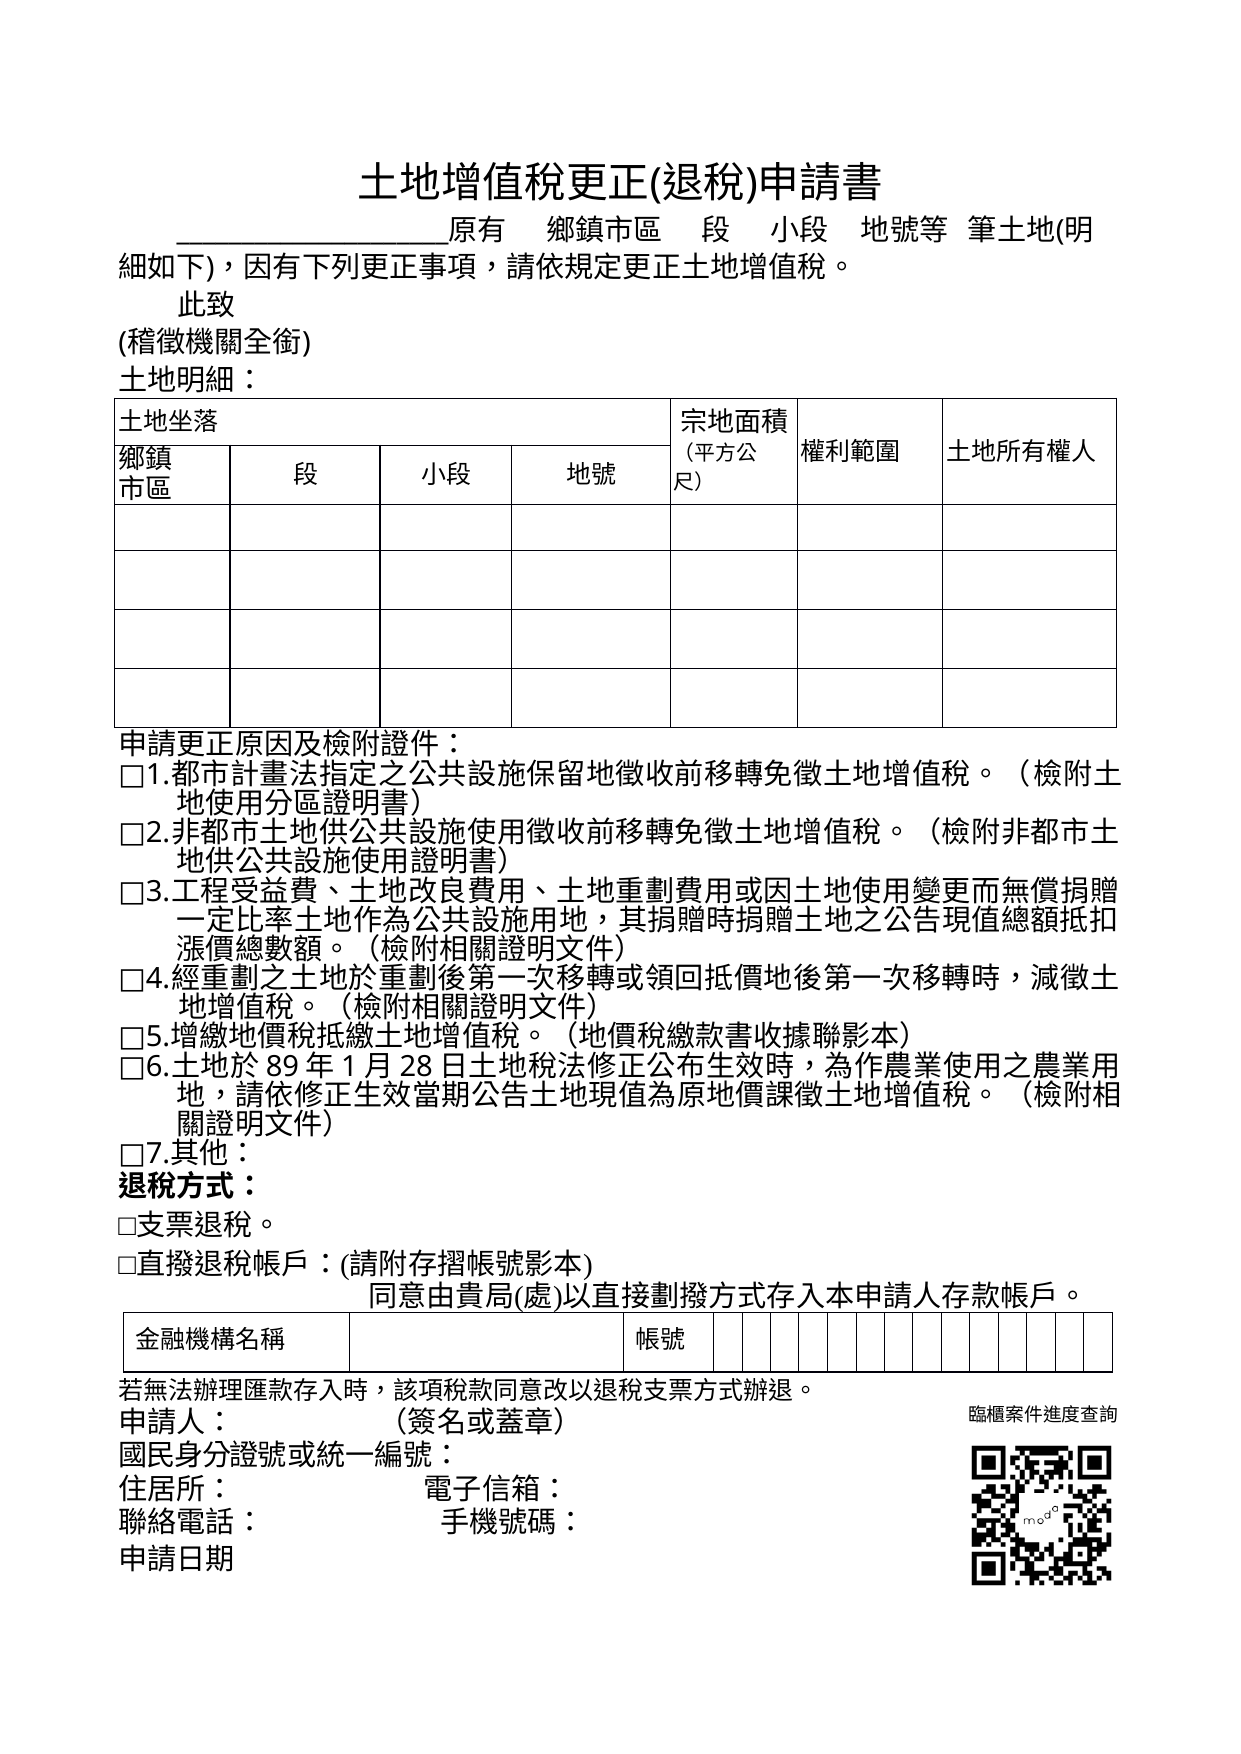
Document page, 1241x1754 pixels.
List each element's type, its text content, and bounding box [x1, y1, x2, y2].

table_header 帳號 [624, 1313, 713, 1371]
text □3.工程受益費、土地改良費用、土地重劃費用或因土地使用變更而無償捐贈一定比率土地作為公共設施用地，其捐贈時捐贈土地之公告現值總額抵扣漲價總數額。（檢附相關證明文件） [118, 878, 1122, 965]
table_cell [671, 505, 797, 549]
table_header [1084, 1313, 1112, 1371]
table_header [885, 1313, 912, 1371]
table_header [1056, 1313, 1083, 1371]
table_header [913, 1313, 941, 1371]
table_cell [798, 669, 942, 727]
table_header 土地所有權人 [943, 399, 1116, 504]
text 聯絡電話： 手機號碼： [118, 1506, 952, 1539]
table_cell [115, 610, 229, 668]
table_header [771, 1313, 798, 1371]
table_cell [798, 551, 942, 608]
table_cell [381, 669, 511, 727]
text □2.非都市土地供公共設施使用徵收前移轉免徵土地增值稅。（檢附非都市土地供公共設施使用證明書） [118, 819, 1122, 878]
table_header 宗地面積 （平方公尺） [671, 399, 797, 504]
text □直撥退稅帳戶：(請附存摺帳號影本) [118, 1250, 1122, 1281]
text 若無法辦理匯款存入時，該項稅款同意改以退稅支票方式辦退。 [118, 1372, 1137, 1434]
table_cell [115, 551, 229, 608]
table_header [857, 1313, 884, 1371]
text 申請人： （簽名或蓋章） [118, 1406, 953, 1439]
table_cell [512, 610, 670, 668]
table_header [828, 1313, 856, 1371]
table_header 金融機構名稱 [124, 1313, 349, 1371]
text 住居所： 電子信箱： [118, 1472, 952, 1506]
text □5.增繳地價稅抵繳土地增值稅。（地價稅繳款書收據聯影本） [118, 1023, 1122, 1053]
text 同意由貴局(處)以直接劃撥方式存入本申請人存款帳戶。 [368, 1281, 1122, 1312]
table_header 權利範圍 [798, 399, 942, 504]
text (稽徵機關全銜) [118, 323, 1122, 360]
table_cell 小段 [381, 446, 511, 504]
table_header [743, 1313, 770, 1371]
text 申請更正原因及檢附證件： [118, 728, 1122, 761]
text 申請日期 [118, 1539, 952, 1577]
text _____________________原有 鄉鎮市區 段 小段 地號等 筆土地(明細如下)，因有下列更正事項，請依規定更正土地增值稅。 [118, 210, 1122, 285]
text □7.其他： [118, 1140, 1122, 1169]
text 臨櫃案件進度查詢 [968, 1399, 1122, 1426]
table_header [970, 1313, 998, 1371]
table_cell 鄉鎮 市區 [115, 446, 229, 504]
table_cell [231, 551, 379, 608]
table_cell [943, 669, 1116, 727]
table_header [714, 1313, 742, 1371]
table_cell [231, 610, 379, 668]
table_header [999, 1313, 1026, 1371]
table_cell [798, 505, 942, 549]
table_cell [115, 669, 229, 727]
text □1.都市計畫法指定之公共設施保留地徵收前移轉免徵土地增值稅。（檢附土地使用分區證明書） [118, 761, 1122, 819]
table_cell [798, 610, 942, 668]
table_cell [671, 610, 797, 668]
text 此致 [118, 285, 1122, 323]
table_cell [381, 551, 511, 608]
table_cell [671, 551, 797, 608]
text □6.土地於89年1月28日土地稅法修正公布生效時，為作農業使用之農業用地，請依修正生效當期公告土地現值為原地價課徵土地增值稅。（檢附相關證明文件） [118, 1053, 1122, 1140]
table_cell [512, 669, 670, 727]
table_cell [381, 505, 511, 549]
table_cell [381, 610, 511, 668]
table_cell [231, 505, 379, 549]
table_cell [115, 505, 229, 549]
table_cell [512, 505, 670, 549]
table_header [799, 1313, 827, 1371]
table_header [1027, 1313, 1055, 1371]
text 國民身分證號或統一編號： [118, 1439, 952, 1472]
table_cell [231, 669, 379, 727]
table_cell 地號 [512, 446, 670, 504]
picture [952, 1427, 1130, 1604]
text 土地增值稅更正(退稅)申請書 [118, 148, 1122, 210]
table_cell 段 [231, 446, 379, 504]
table_header [942, 1313, 969, 1371]
table_cell [671, 669, 797, 727]
table_cell [512, 551, 670, 608]
text □4.經重劃之土地於重劃後第一次移轉或領回抵價地後第一次移轉時，減徵土地增值稅。（檢附相關證明文件） [118, 965, 1122, 1023]
table_cell [943, 610, 1116, 668]
text □支票退稅。 [118, 1209, 1122, 1242]
table_header [350, 1313, 623, 1371]
table_cell [943, 505, 1116, 549]
text 土地明細： [118, 360, 1122, 398]
table_header 土地坐落 [115, 399, 670, 444]
table_cell [943, 551, 1116, 608]
text 退稅方式： [118, 1169, 1122, 1203]
